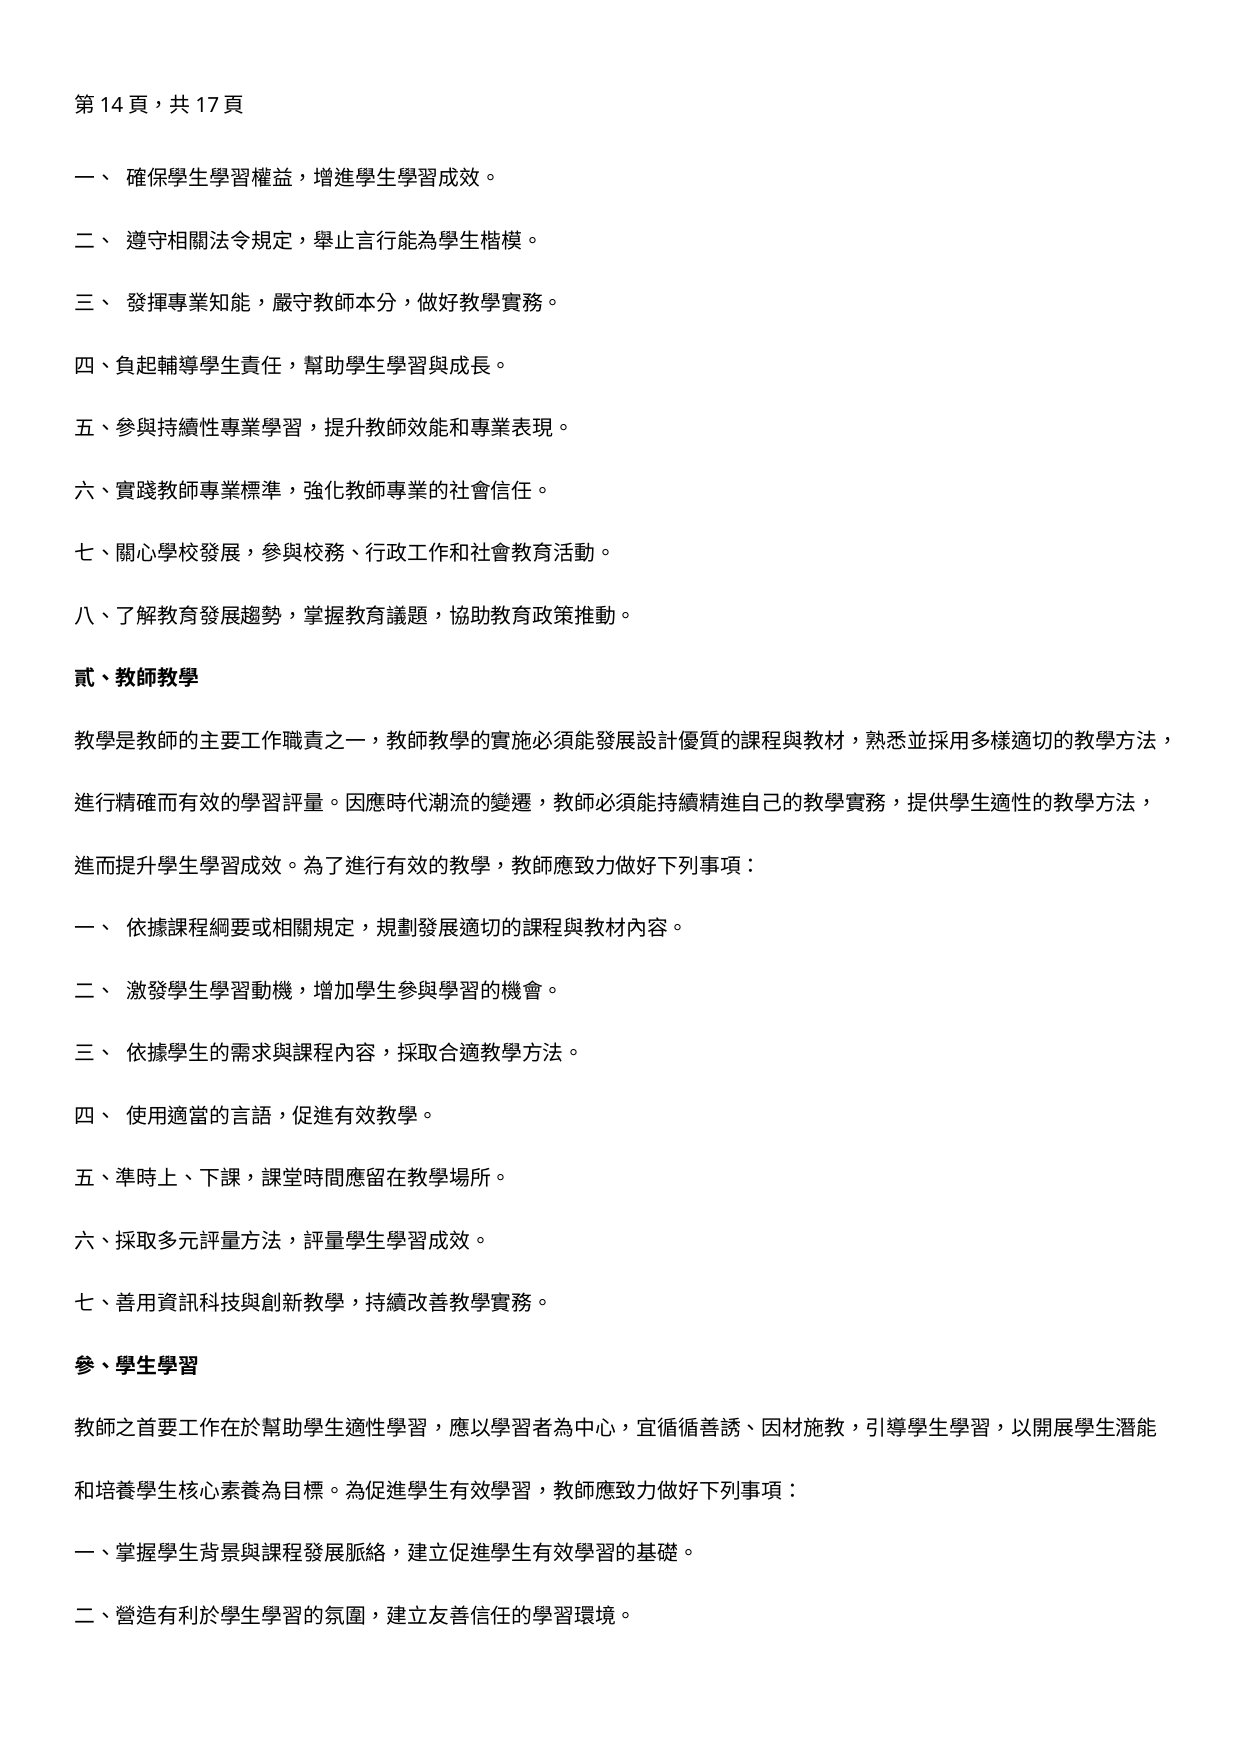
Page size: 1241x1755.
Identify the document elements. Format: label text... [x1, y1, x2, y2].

text 三、 發揮專業知能，嚴守教師本分，做好教學實務。 [74, 260, 1166, 322]
text 二、營造有利於學生學習的氛圍，建立友善信任的學習環境。 [74, 1572, 1166, 1635]
text 一、掌握學生背景與課程發展脈絡，建立促進學生有效學習的基礎。 [74, 1510, 1166, 1572]
text 三、 依據學生的需求與課程內容，採取合適教學方法。 [74, 1010, 1166, 1072]
text 七、關心學校發展，參與校務、行政工作和社會教育活動。 [74, 510, 1166, 572]
text 一、 確保學生學習權益，增進學生學習成效。 [74, 135, 1166, 197]
text 六、採取多元評量方法，評量學生學習成效。 [74, 1197, 1166, 1260]
text 貳、教師教學 [74, 635, 1166, 697]
text 四、負起輔導學生責任，幫助學生學習與成長。 [74, 322, 1166, 385]
text 六、實踐教師專業標準，強化教師專業的社會信任。 [74, 447, 1166, 510]
text 二、 遵守相關法令規定，舉止言行能為學生楷模。 [74, 197, 1166, 260]
text 一、 依據課程綱要或相關規定，規劃發展適切的課程與教材內容。 [74, 885, 1166, 947]
text 二、 激發學生學習動機，增加學生參與學習的機會。 [74, 947, 1166, 1010]
text 五、準時上、下課，課堂時間應留在教學場所。 [74, 1135, 1166, 1197]
text 七、善用資訊科技與創新教學，持續改善教學實務。 [74, 1260, 1166, 1322]
text 八、了解教育發展趨勢，掌握教育議題，協助教育政策推動。 [74, 572, 1166, 635]
text 教學是教師的主要工作職責之一，教師教學的實施必須能發展設計優質的課程與教材，熟悉並採用多樣適切的教學方法，進行精確而有效的學習評量。因應時代潮流的變遷，教師必須能持續精進自己的教學實務，提供學生適性的教學方法，進而提升學生學習成效。為了進行有效的教學，教師應致力做好下列事項： [74, 697, 1166, 885]
text 教師之首要工作在於幫助學生適性學習，應以學習者為中心，宜循循善誘、因材施教，引導學生學習，以開展學生潛能和培養學生核心素養為目標。為促進學生有效學習，教師應致力做好下列事項： [74, 1385, 1166, 1510]
text 五、參與持續性專業學習，提升教師效能和專業表現。 [74, 385, 1166, 447]
text 四、 使用適當的言語，促進有效教學。 [74, 1072, 1166, 1135]
text 參、學生學習 [74, 1322, 1166, 1385]
